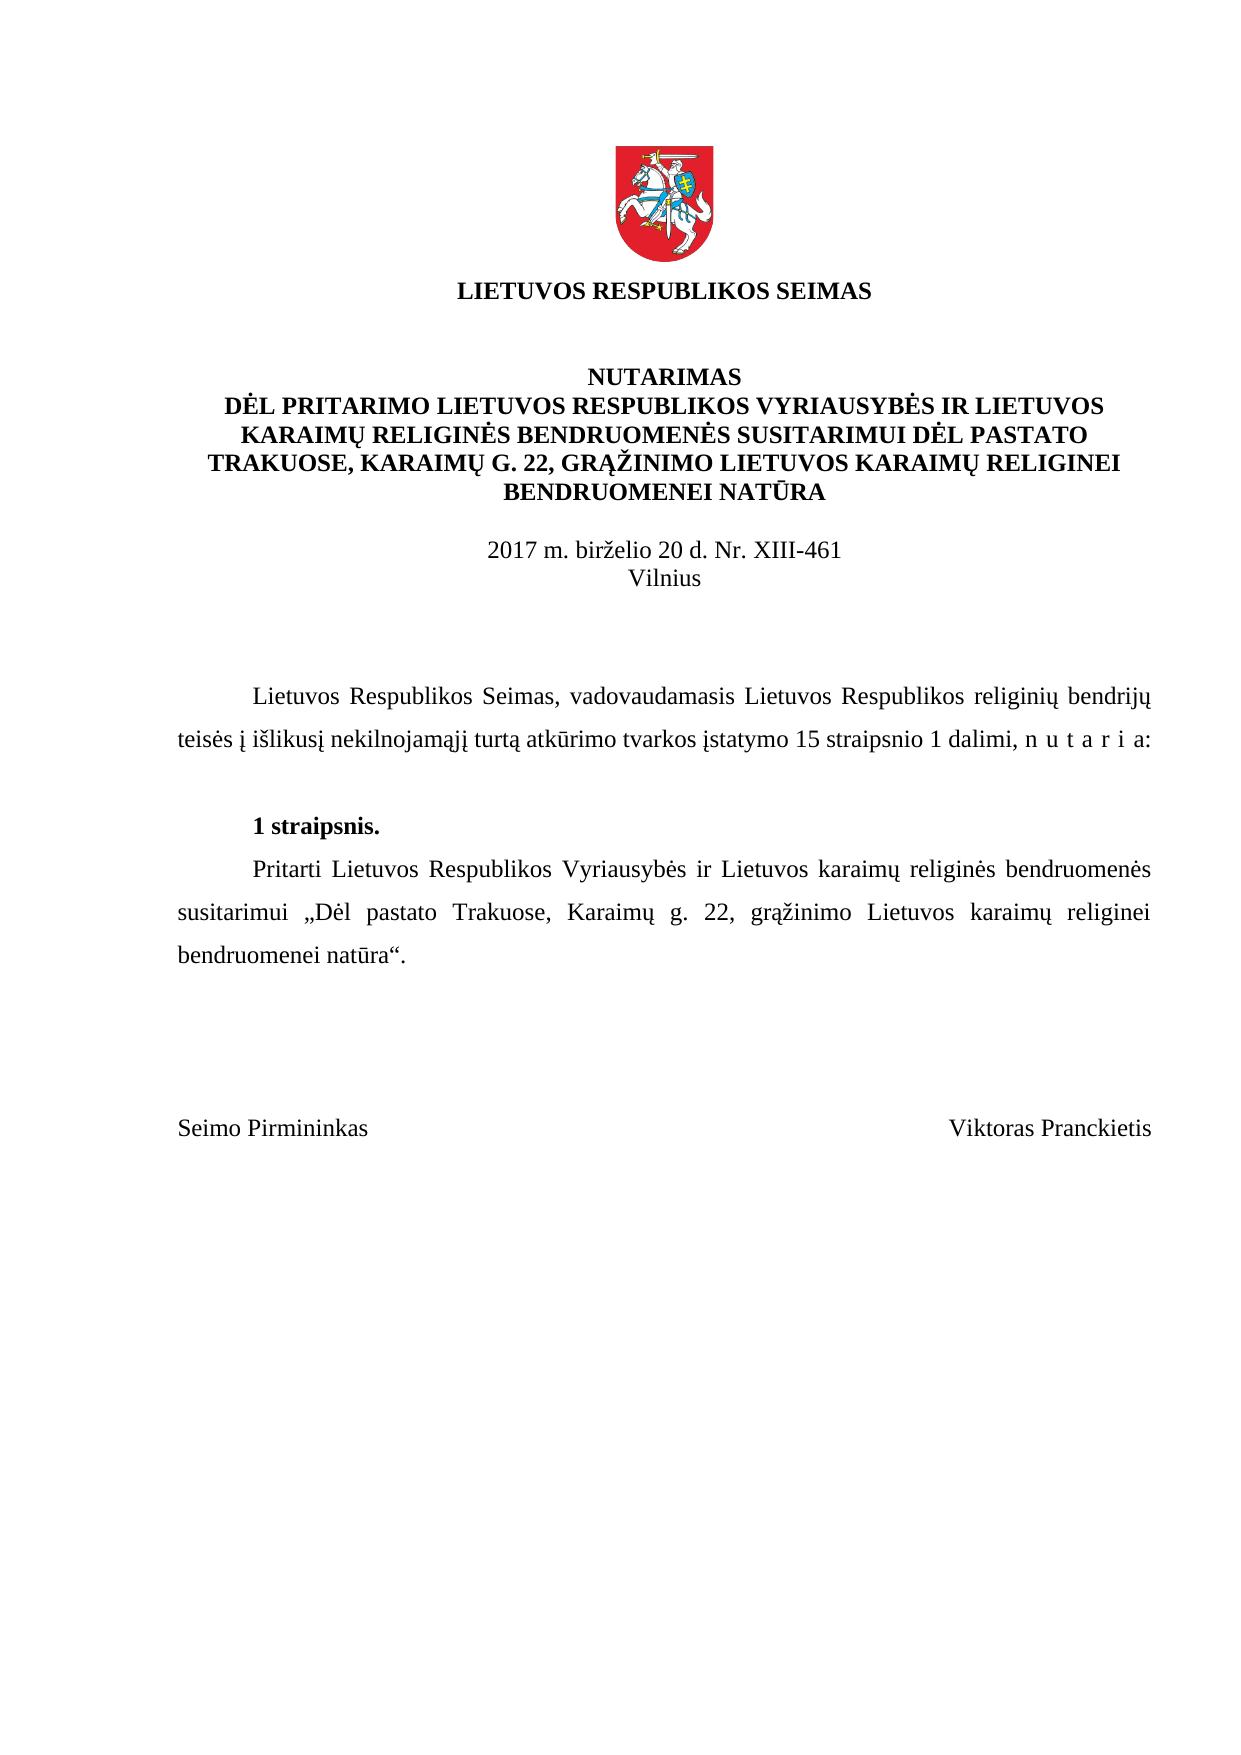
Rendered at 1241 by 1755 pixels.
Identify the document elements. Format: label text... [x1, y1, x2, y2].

text Pritarti Lietuvos Respublikos Vyriausybės ir Lietuvos karaimų religinės bendruomenės susitarimui „Dėl pastato Trakuose, Karaimų g. 22, grąžinimo Lietuvos karaimų religinei bendruomenei natūra“. [177, 854, 1152, 969]
text Seimo Pirmininkas Viktoras Pranckietis [177, 1113, 1152, 1141]
text Lietuvos Respublikos Seimas, vadovaudamasis Lietuvos Respublikos religinių bendrijų teisės į išlikusį nekilnojamąjį turtą atkūrimo tvarkos įstatymo 15 straipsnio 1 dalimi, nutaria: [177, 681, 1152, 753]
text Vilnius [177, 563, 1152, 592]
text 2017 m. birželio 20 d. Nr. XIII-461 [177, 535, 1152, 563]
text 1 straipsnis. [177, 811, 1152, 839]
text LIETUVOS RESPUBLIKOS SEIMAS [177, 276, 1152, 305]
text NUTARIMAS [177, 362, 1152, 391]
text DĖL PRITARIMO LIETUVOS RESPUBLIKOS VYRIAUSYBĖS IR LIETUVOS KARAIMŲ RELIGINĖS BENDRUOMENĖS SUSITARIMUI DĖL PASTATO TRAKUOSE, KARAIMŲ G. 22, GRĄŽINIMO LIETUVOS KARAIMŲ RELIGINEI BENDRUOMENEI NATŪRA [177, 391, 1152, 506]
